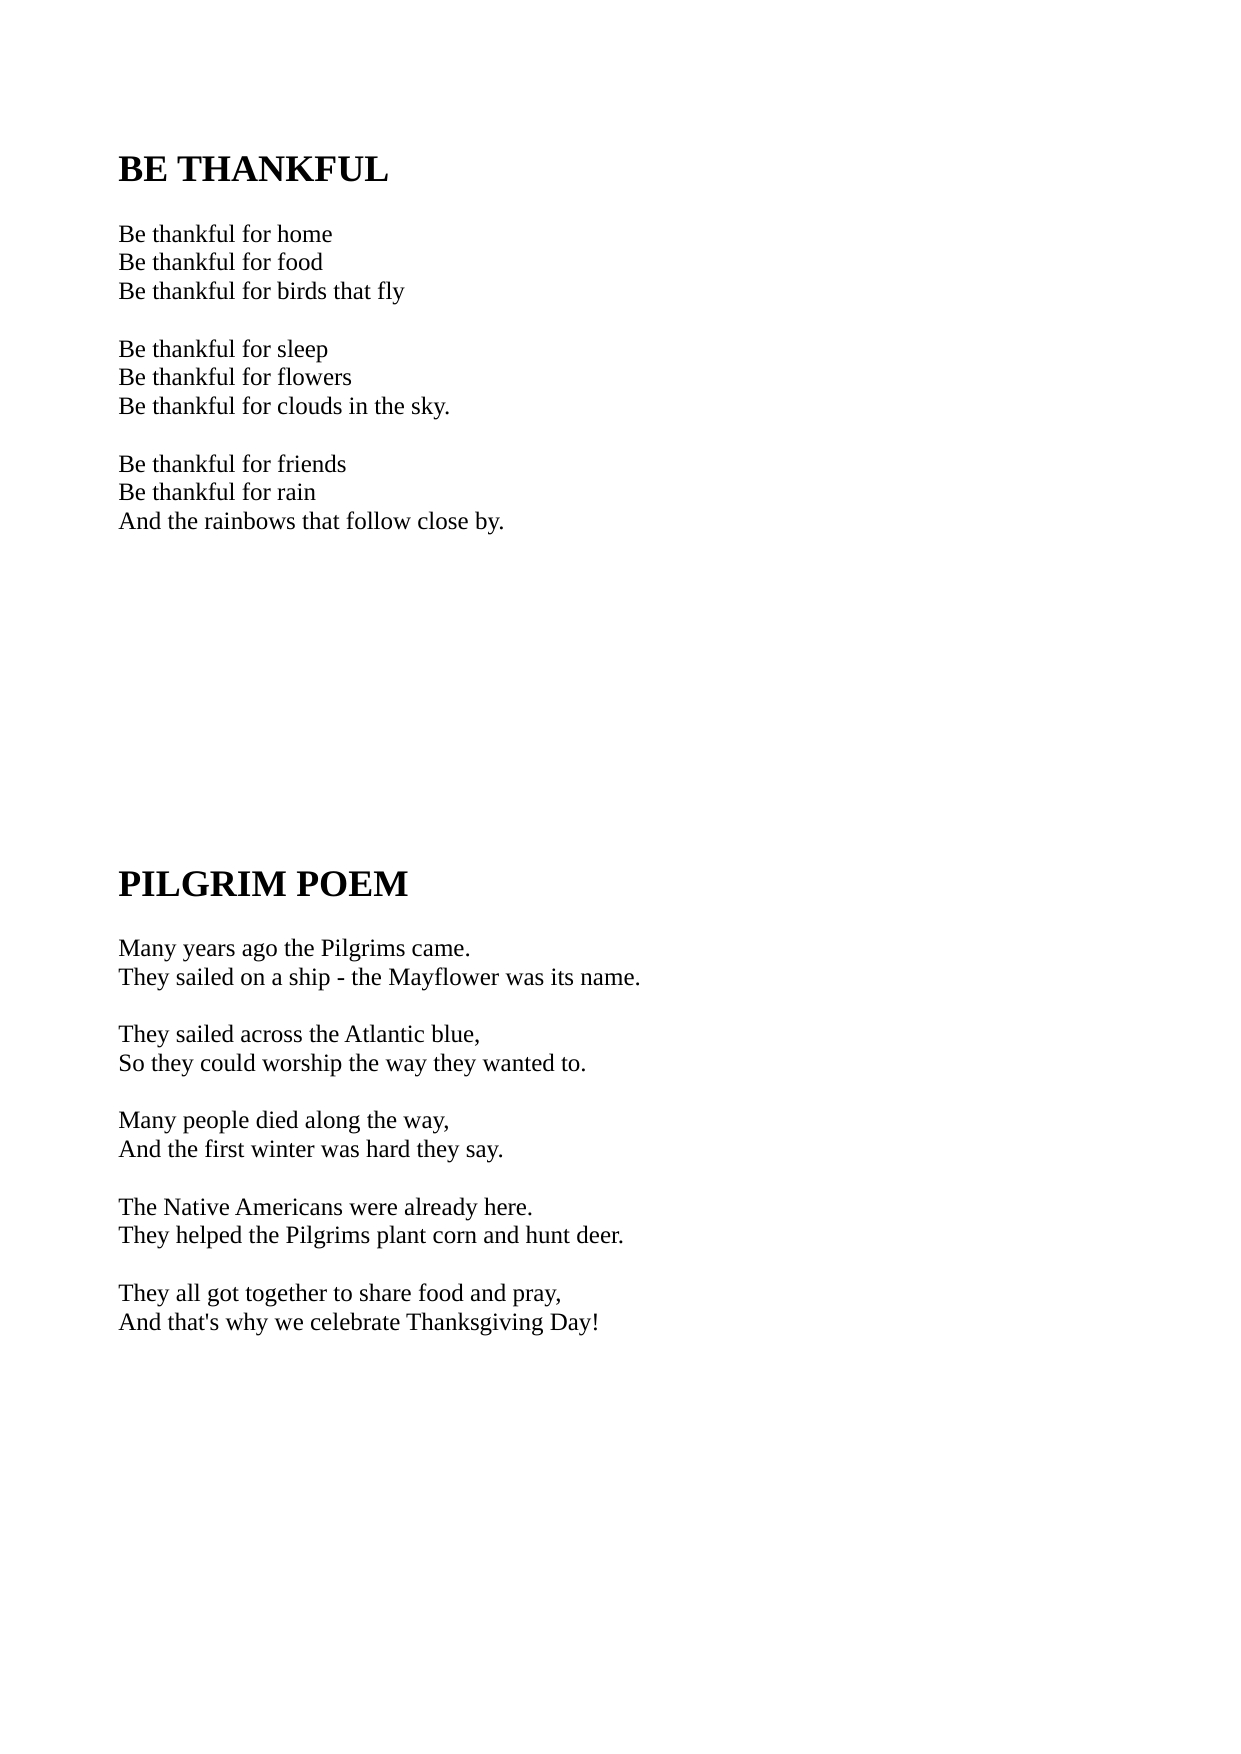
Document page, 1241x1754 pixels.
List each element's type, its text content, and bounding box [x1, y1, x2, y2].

text PILGRIM POEM Many years ago the Pilgrims came. They sailed on a ship - the Mayflower was its name. They sailed across the Atlantic blue, So they could worship the way they wanted to. Many people died along the way, And the first winter was hard they say. The Native Americans were already here. They helped the Pilgrims plant corn and hunt deer. They all got together to share food and pray, And that's why we celebrate Thanksgiving Day! [118, 861, 1122, 1557]
text BE THANKFUL Be thankful for home Be thankful for food Be thankful for birds that fly Be thankful for sleep Be thankful for flowers Be thankful for clouds in the sky. Be thankful for friends Be thankful for rain And the rainbows that follow close by. [118, 118, 1122, 803]
